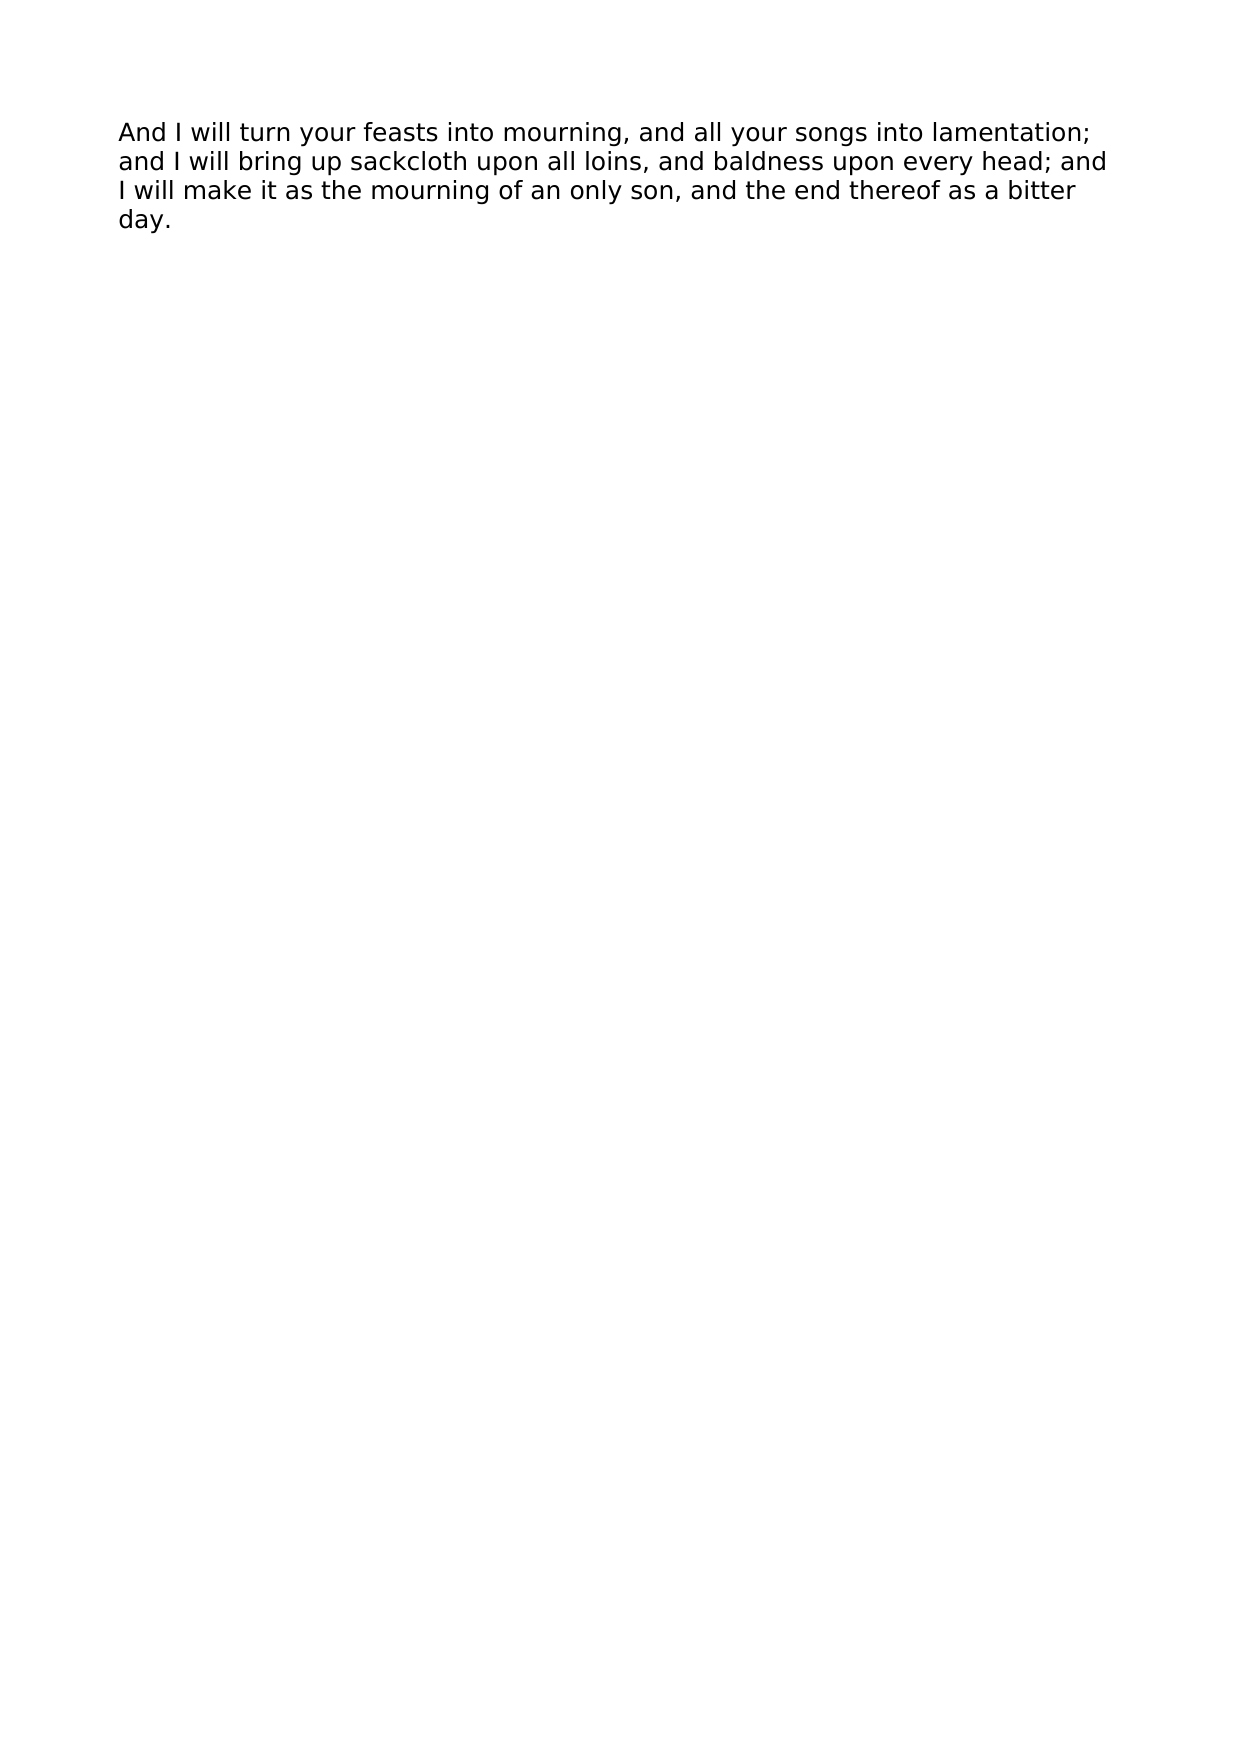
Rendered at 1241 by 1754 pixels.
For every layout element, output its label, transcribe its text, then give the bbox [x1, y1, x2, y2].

text And I will turn your feasts into mourning, and all your songs into lamentation; and I will bring up sackcloth upon all loins, and baldness upon every head; and I will make it as the mourning of an only son, and the end thereof as a bitter day. [118, 118, 1122, 235]
